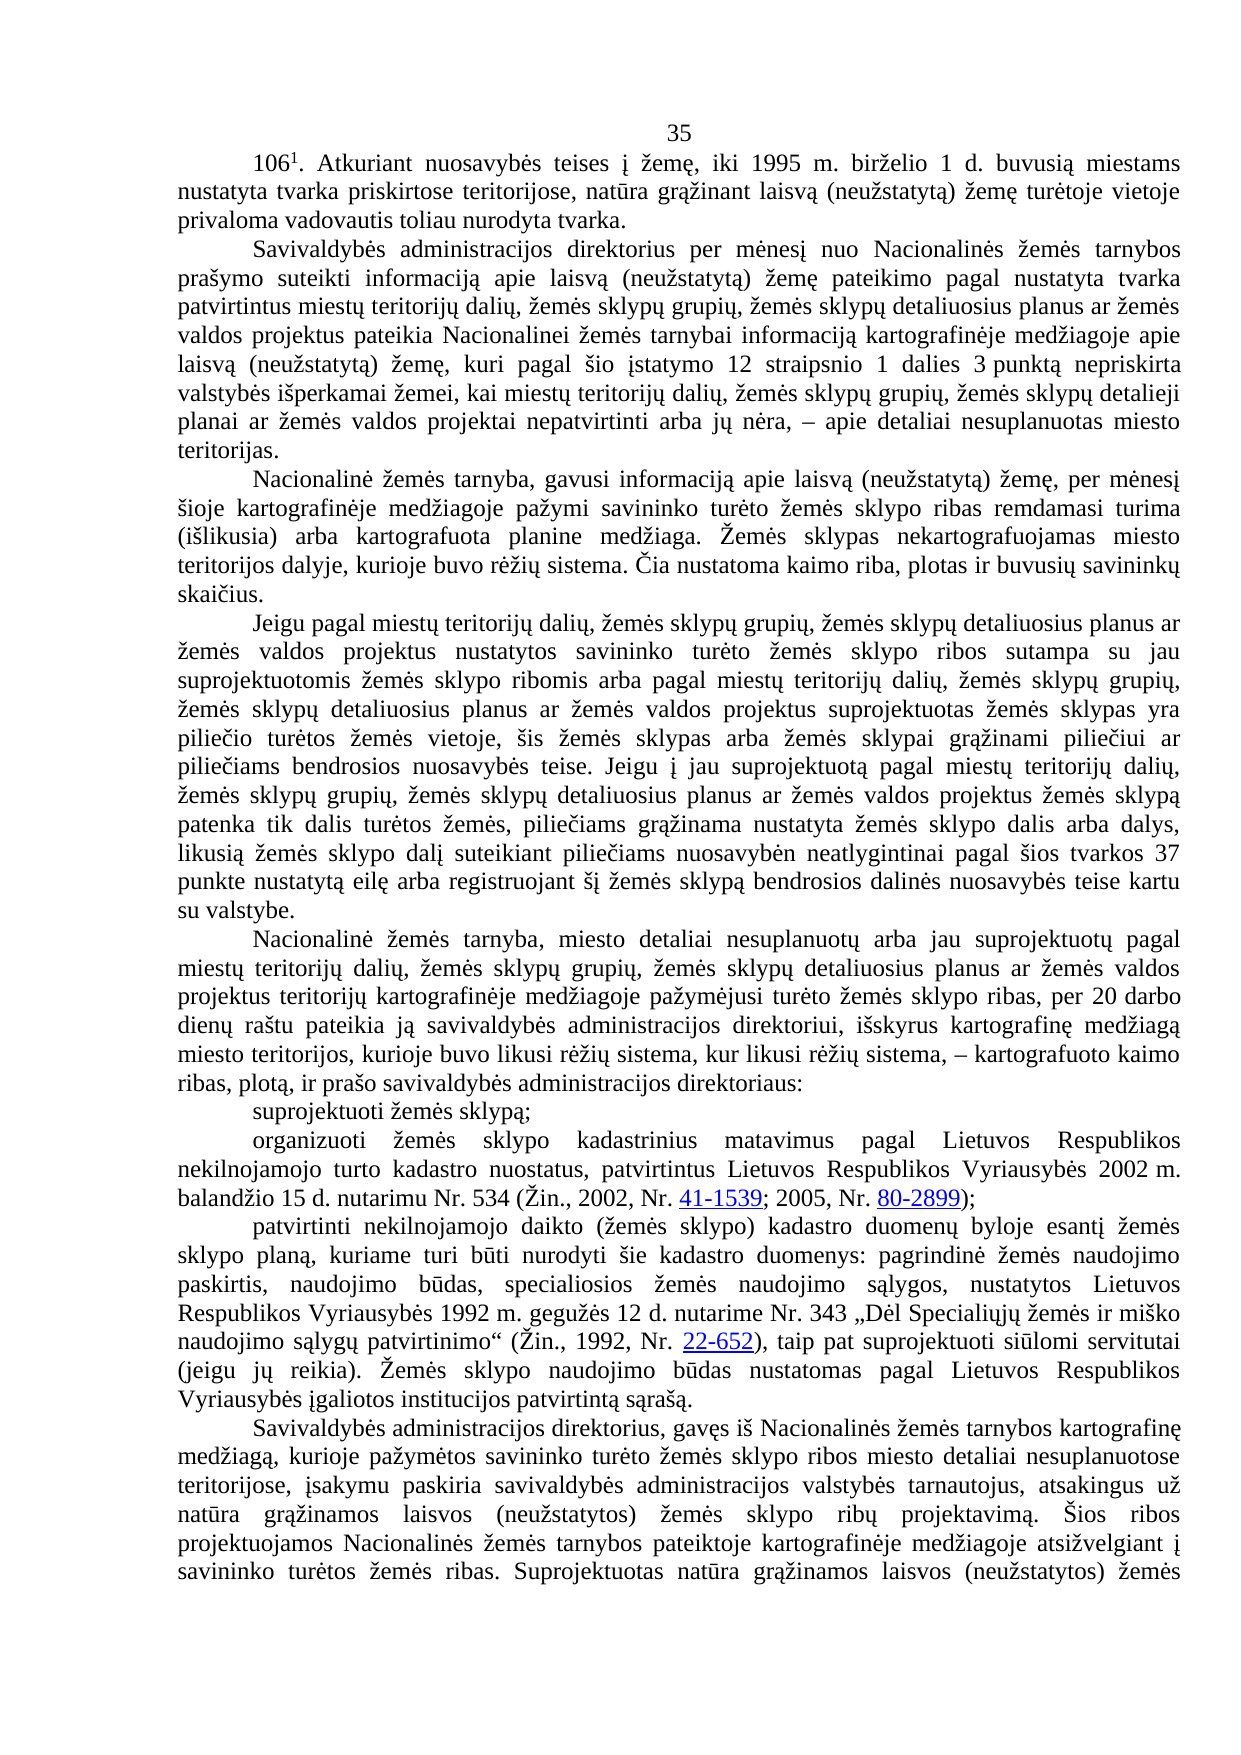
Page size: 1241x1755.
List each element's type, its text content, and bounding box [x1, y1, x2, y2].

text Nacionalinė žemės tarnyba, miesto detaliai nesuplanuotų arba jau suprojektuotų pagal miestų teritorijų dalių, žemės sklypų grupių, žemės sklypų detaliuosius planus ar žemės valdos projektus teritorijų kartografinėje medžiagoje pažymėjusi turėto žemės sklypo ribas, per 20 darbo dienų raštu pateikia ją savivaldybės administracijos direktoriui, išskyrus kartografinę medžiagą miesto teritorijos, kurioje buvo likusi rėžių sistema, kur likusi rėžių sistema, – kartografuoto kaimo ribas, plotą, ir prašo savivaldybės administracijos direktoriaus: [177, 924, 1181, 1096]
text organizuoti žemės sklypo kadastrinius matavimus pagal Lietuvos Respublikos nekilnojamojo turto kadastro nuostatus, patvirtintus Lietuvos Respublikos Vyriausybės 2002 m. balandžio 15 d. nutarimu Nr. 534 (Žin., 2002, Nr. 41-1539; 2005, Nr. 80-2899); [177, 1125, 1181, 1211]
text Savivaldybės administracijos direktorius, gavęs iš Nacionalinės žemės tarnybos kartografinę medžiagą, kurioje pažymėtos savininko turėto žemės sklypo ribos miesto detaliai nesuplanuotose teritorijose, įsakymu paskiria savivaldybės administracijos valstybės tarnautojus, atsakingus už natūra grąžinamos laisvos (neužstatytos) žemės sklypo ribų projektavimą. Šios ribos projektuojamos Nacionalinės žemės tarnybos pateiktoje kartografinėje medžiagoje atsižvelgiant į savininko turėtos žemės ribas. Suprojektuotas natūra grąžinamos laisvos (neužstatytos) žemės [177, 1413, 1181, 1585]
text Jeigu pagal miestų teritorijų dalių, žemės sklypų grupių, žemės sklypų detaliuosius planus ar žemės valdos projektus nustatytos savininko turėto žemės sklypo ribos sutampa su jau suprojektuotomis žemės sklypo ribomis arba pagal miestų teritorijų dalių, žemės sklypų grupių, žemės sklypų detaliuosius planus ar žemės valdos projektus suprojektuotas žemės sklypas yra piliečio turėtos žemės vietoje, šis žemės sklypas arba žemės sklypai grąžinami piliečiui ar piliečiams bendrosios nuosavybės teise. Jeigu į jau suprojektuotą pagal miestų teritorijų dalių, žemės sklypų grupių, žemės sklypų detaliuosius planus ar žemės valdos projektus žemės sklypą patenka tik dalis turėtos žemės, piliečiams grąžinama nustatyta žemės sklypo dalis arba dalys, likusią žemės sklypo dalį suteikiant piliečiams nuosavybėn neatlygintinai pagal šios tvarkos 37 punkte nustatytą eilę arba registruojant šį žemės sklypą bendrosios dalinės nuosavybės teise kartu su valstybe. [177, 608, 1181, 924]
text suprojektuoti žemės sklypą; [177, 1096, 1181, 1125]
text patvirtinti nekilnojamojo daikto (žemės sklypo) kadastro duomenų byloje esantį žemės sklypo planą, kuriame turi būti nurodyti šie kadastro duomenys: pagrindinė žemės naudojimo paskirtis, naudojimo būdas, specialiosios žemės naudojimo sąlygos, nustatytos Lietuvos Respublikos Vyriausybės 1992 m. gegužės 12 d. nutarime Nr. 343 „Dėl Specialiųjų žemės ir miško naudojimo sąlygų patvirtinimo“ (Žin., 1992, Nr. 22-652), taip pat suprojektuoti siūlomi servitutai (jeigu jų reikia). Žemės sklypo naudojimo būdas nustatomas pagal Lietuvos Respublikos Vyriausybės įgaliotos institucijos patvirtintą sąrašą. [177, 1211, 1181, 1413]
text Savivaldybės administracijos direktorius per mėnesį nuo Nacionalinės žemės tarnybos prašymo suteikti informaciją apie laisvą (neužstatytą) žemę pateikimo pagal nustatyta tvarka patvirtintus miestų teritorijų dalių, žemės sklypų grupių, žemės sklypų detaliuosius planus ar žemės valdos projektus pateikia Nacionalinei žemės tarnybai informaciją kartografinėje medžiagoje apie laisvą (neužstatytą) žemę, kuri pagal šio įstatymo 12 straipsnio 1 dalies 3 punktą nepriskirta valstybės išperkamai žemei, kai miestų teritorijų dalių, žemės sklypų grupių, žemės sklypų detalieji planai ar žemės valdos projektai nepatvirtinti arba jų nėra, – apie detaliai nesuplanuotas miesto teritorijas. [177, 234, 1181, 464]
text Nacionalinė žemės tarnyba, gavusi informaciją apie laisvą (neužstatytą) žemę, per mėnesį šioje kartografinėje medžiagoje pažymi savininko turėto žemės sklypo ribas remdamasi turima (išlikusia) arba kartografuota planine medžiaga. Žemės sklypas nekartografuojamas miesto teritorijos dalyje, kurioje buvo rėžių sistema. Čia nustatoma kaimo riba, plotas ir buvusių savininkų skaičius. [177, 464, 1181, 608]
text 1061. Atkuriant nuosavybės teises į žemę, iki 1995 m. birželio 1 d. buvusią miestams nustatyta tvarka priskirtose teritorijose, natūra grąžinant laisvą (neužstatytą) žemę turėtoje vietoje privaloma vadovautis toliau nurodyta tvarka. [177, 148, 1181, 234]
